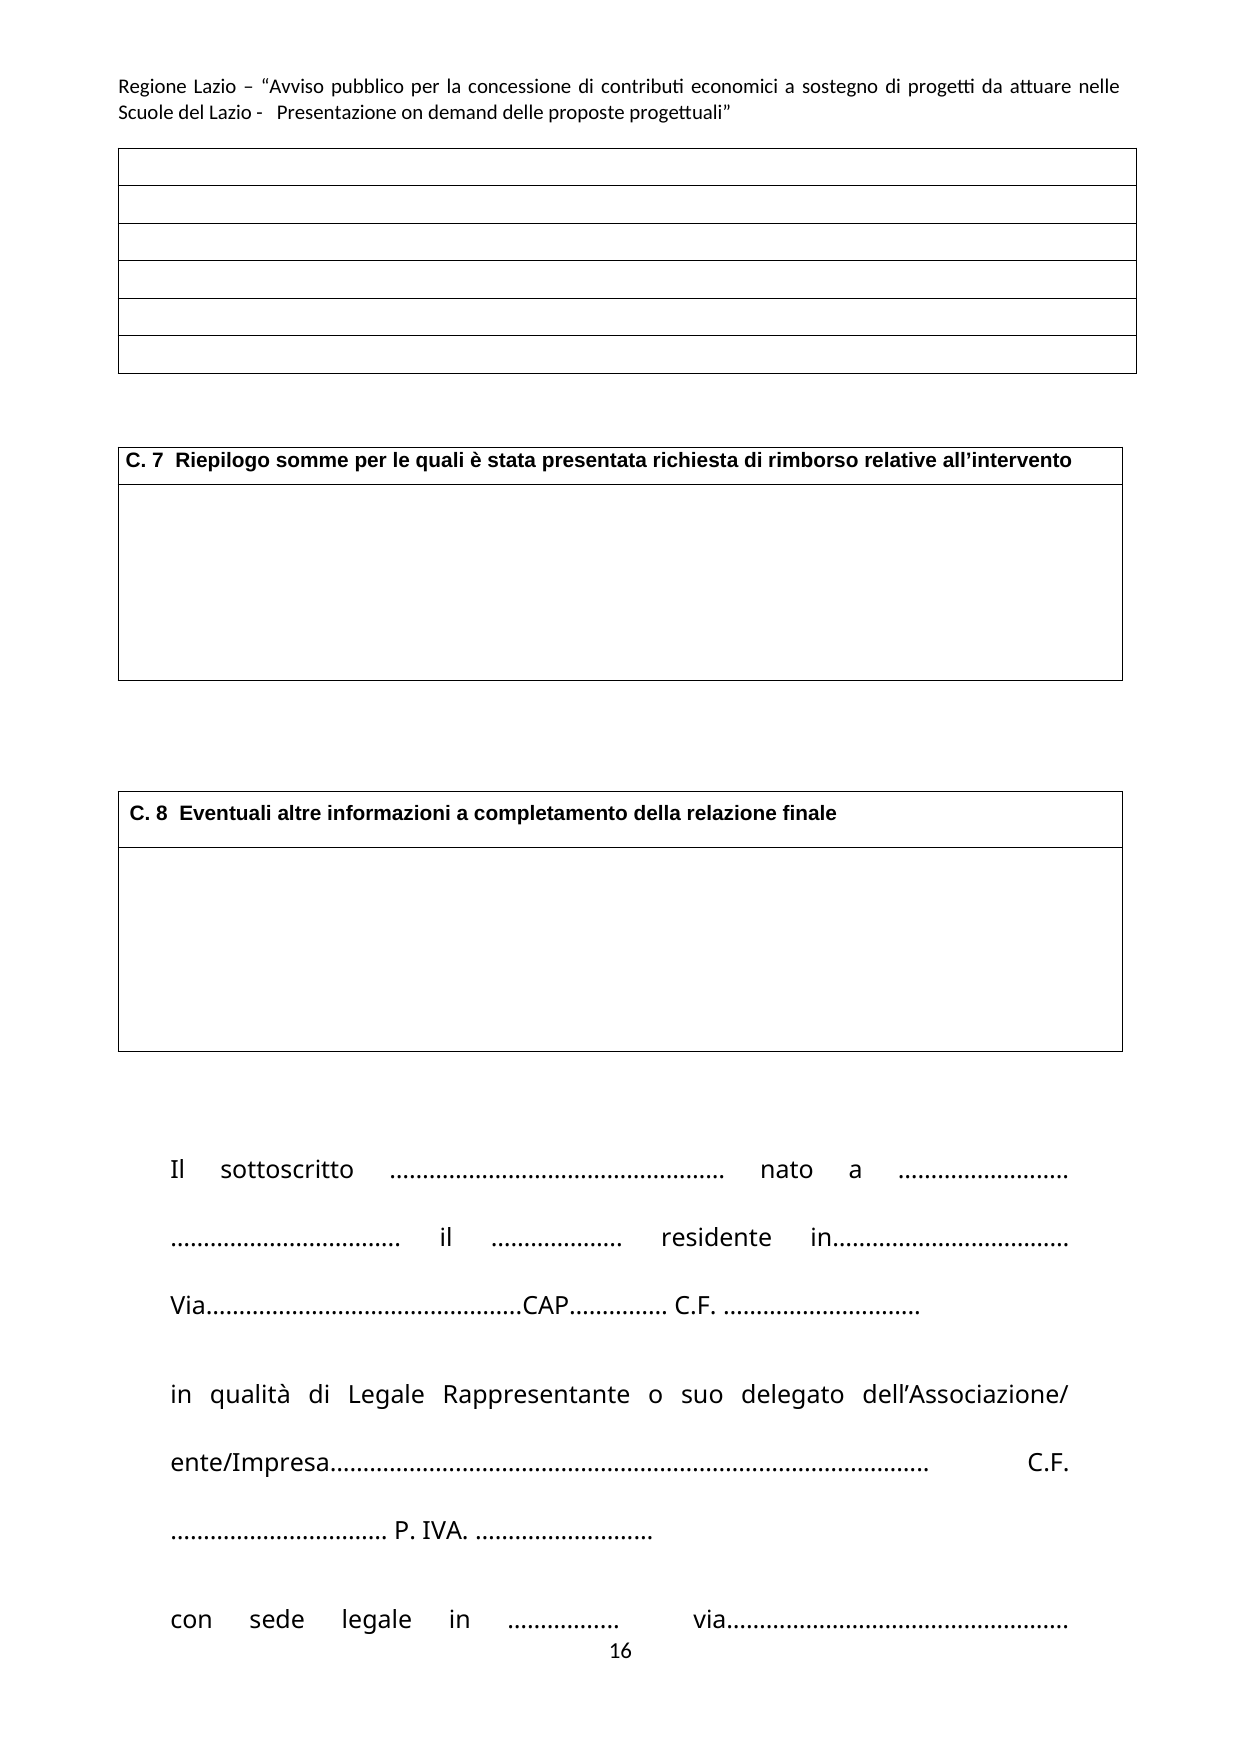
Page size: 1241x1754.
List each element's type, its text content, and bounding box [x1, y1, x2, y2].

table_cell [119, 336, 1136, 373]
table_header C. 7 Riepilogo somme per le quali è stata presentata richiesta di rimborso relative all’intervento [119, 448, 1122, 484]
table_cell [119, 186, 1136, 223]
table_cell [1111, 1052, 1122, 1636]
table_cell [119, 149, 1136, 185]
table_cell [119, 261, 1136, 298]
table_cell [119, 224, 1136, 260]
table_header Il sottoscritto …………………………………………… nato a ……………………..…………………………….. il ……………….. residente in……………………………… Via…………………………….…………..CAP…………… C.F. ……………….……….. in qualità di Legale Rappresentante o suo delegato dell’Associazione/ ente/Impresa………………..…………………………………………………………….. C.F.…………………………… P. IVA. ……………….…..… con sede legale in …………..... via……………………………………………. [129, 1052, 1111, 1636]
table_cell [118, 1052, 129, 1636]
table_cell [119, 299, 1136, 335]
table_header C. 8 Eventuali altre informazioni a completamento della relazione finale [119, 792, 1122, 847]
table_cell [119, 848, 1122, 1051]
table_cell [119, 485, 1122, 680]
